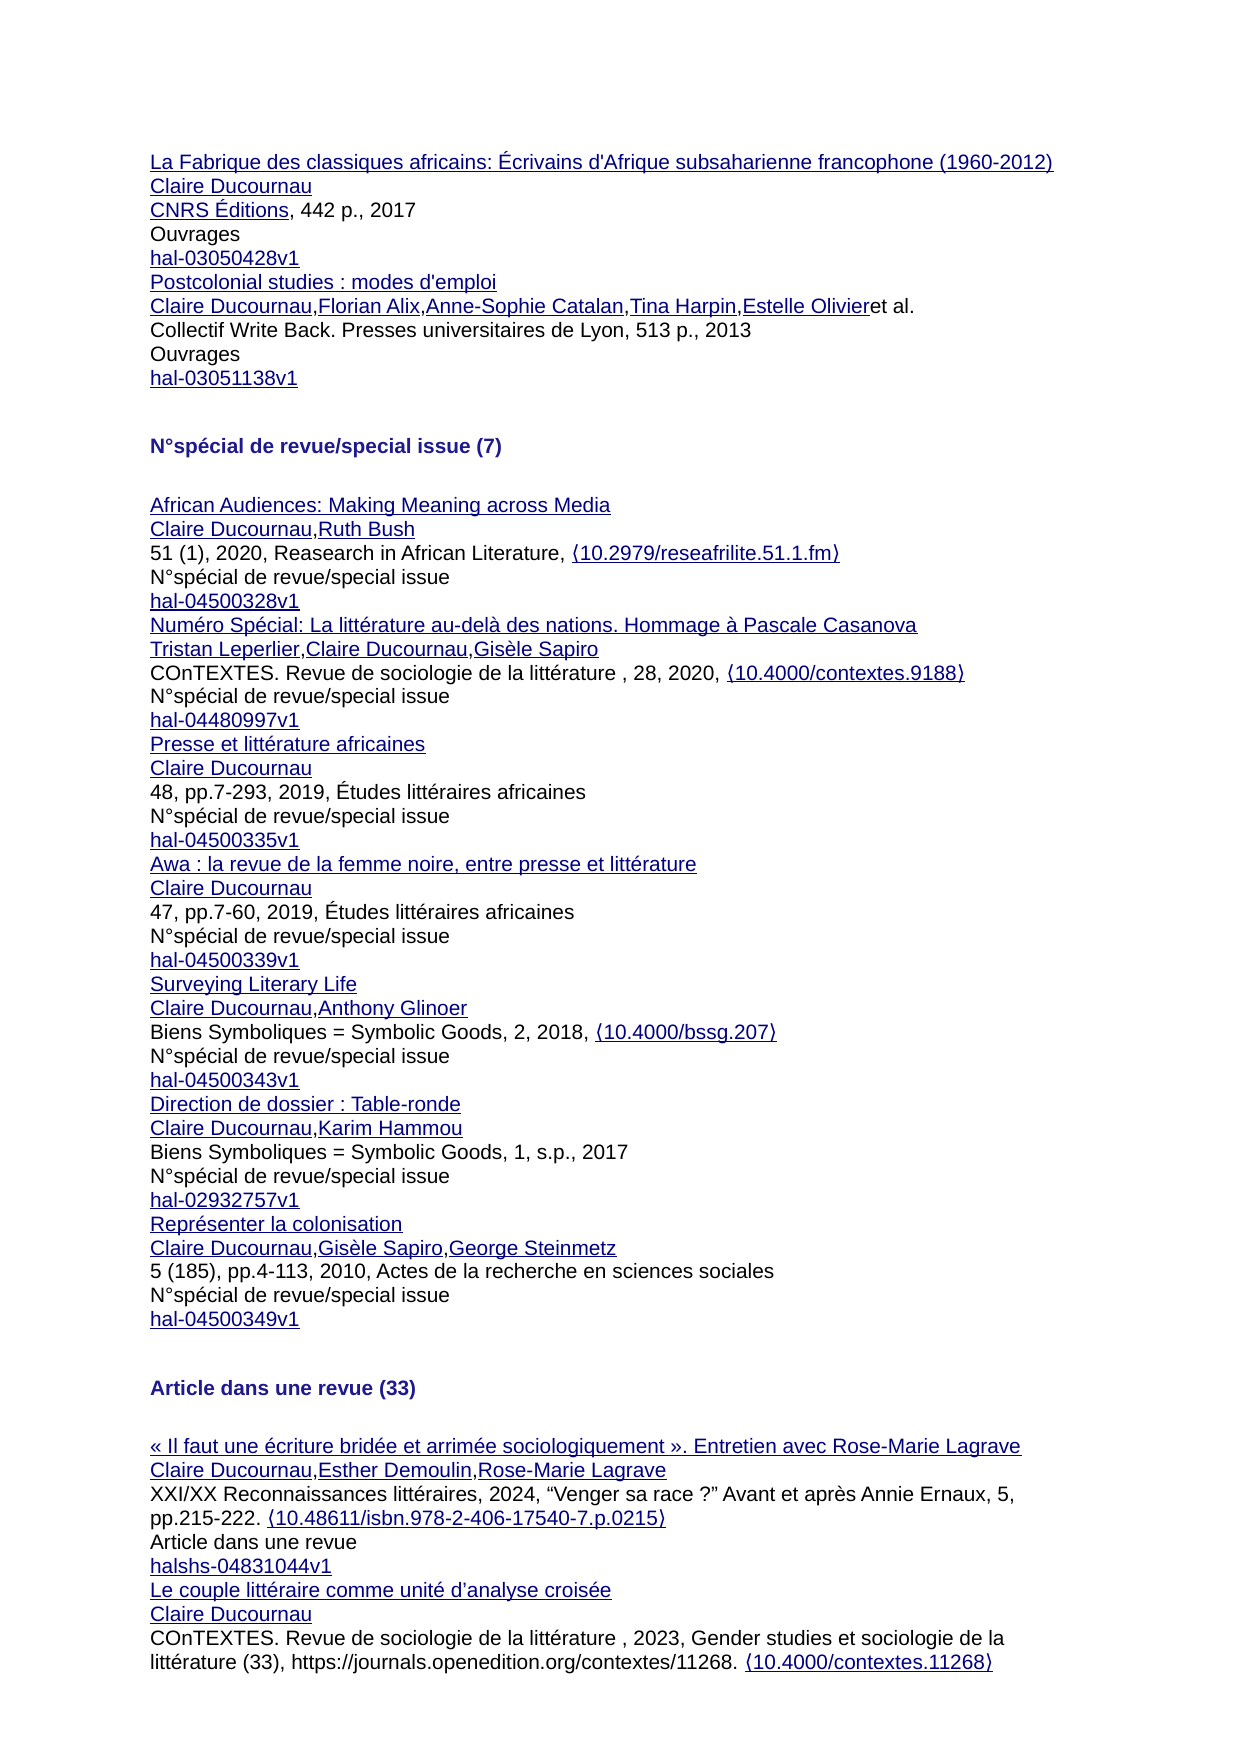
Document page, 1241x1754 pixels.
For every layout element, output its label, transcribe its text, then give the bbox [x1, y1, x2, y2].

subtitle Article dans une revue (33) [150, 1376, 1090, 1400]
table_cell Le couple littéraire comme unité d’analyse croisée Claire Ducournau COnTEXTES. Revue de sociologie de la littérature , 2023, Gender studies et sociologie de la littérature (33), https://journals.openedition.org/contextes/11268. ⟨10.4000/contextes.11268⟩ [150, 1578, 1090, 1674]
table_cell Direction de dossier : Table-ronde Claire Ducournau,Karim Hammou Biens Symboliques = Symbolic Goods, 1, s.p., 2017 N°spécial de revue/special issue hal-02932757v1 [150, 1092, 1090, 1211]
table_header « Il faut une écriture bridée et arrimée sociologiquement ». Entretien avec Rose-Marie Lagrave Claire Ducournau,Esther Demoulin,Rose-Marie Lagrave XXI/XX Reconnaissances littéraires, 2024, “Venger sa race ?” Avant et après Annie Ernaux, 5, pp.215-222. ⟨10.48611/isbn.978-2-406-17540-7.p.0215⟩ Article dans une revue halshs-04831044v1 [150, 1434, 1090, 1578]
subtitle N°spécial de revue/special issue (7) [150, 434, 1090, 458]
table_cell Postcolonial studies : modes d'emploi Claire Ducournau,Florian Alix,Anne-Sophie Catalan,Tina Harpin,Estelle Olivieret al. Collectif Write Back. Presses universitaires de Lyon, 513 p., 2013 Ouvrages hal-03051138v1 [150, 270, 1090, 389]
table_cell Awa : la revue de la femme noire, entre presse et littérature Claire Ducournau 47, pp.7-60, 2019, Études littéraires africaines N°spécial de revue/special issue hal-04500339v1 [150, 852, 1090, 972]
table_cell La Fabrique des classiques africains: Écrivains d'Afrique subsaharienne francophone (1960-2012) Claire Ducournau CNRS Éditions, 442 p., 2017 Ouvrages hal-03050428v1 [150, 150, 1090, 270]
table_cell Presse et littérature africaines Claire Ducournau 48, pp.7-293, 2019, Études littéraires africaines N°spécial de revue/special issue hal-04500335v1 [150, 732, 1090, 852]
table_cell Surveying Literary Life Claire Ducournau,Anthony Glinoer Biens Symboliques = Symbolic Goods, 2, 2018, ⟨10.4000/bssg.207⟩ N°spécial de revue/special issue hal-04500343v1 [150, 972, 1090, 1092]
table_cell Numéro Spécial: La littérature au-delà des nations. Hommage à Pascale Casanova Tristan Leperlier,Claire Ducournau,Gisèle Sapiro COnTEXTES. Revue de sociologie de la littérature , 28, 2020, ⟨10.4000/contextes.9188⟩ N°spécial de revue/special issue hal-04480997v1 [150, 613, 1090, 732]
table_header African Audiences: Making Meaning across Media Claire Ducournau,Ruth Bush 51 (1), 2020, Reasearch in African Literature, ⟨10.2979/reseafrilite.51.1.fm⟩ N°spécial de revue/special issue hal-04500328v1 [150, 493, 1090, 612]
table_cell Représenter la colonisation Claire Ducournau,Gisèle Sapiro,George Steinmetz 5 (185), pp.4-113, 2010, Actes de la recherche en sciences sociales N°spécial de revue/special issue hal-04500349v1 [150, 1211, 1090, 1331]
